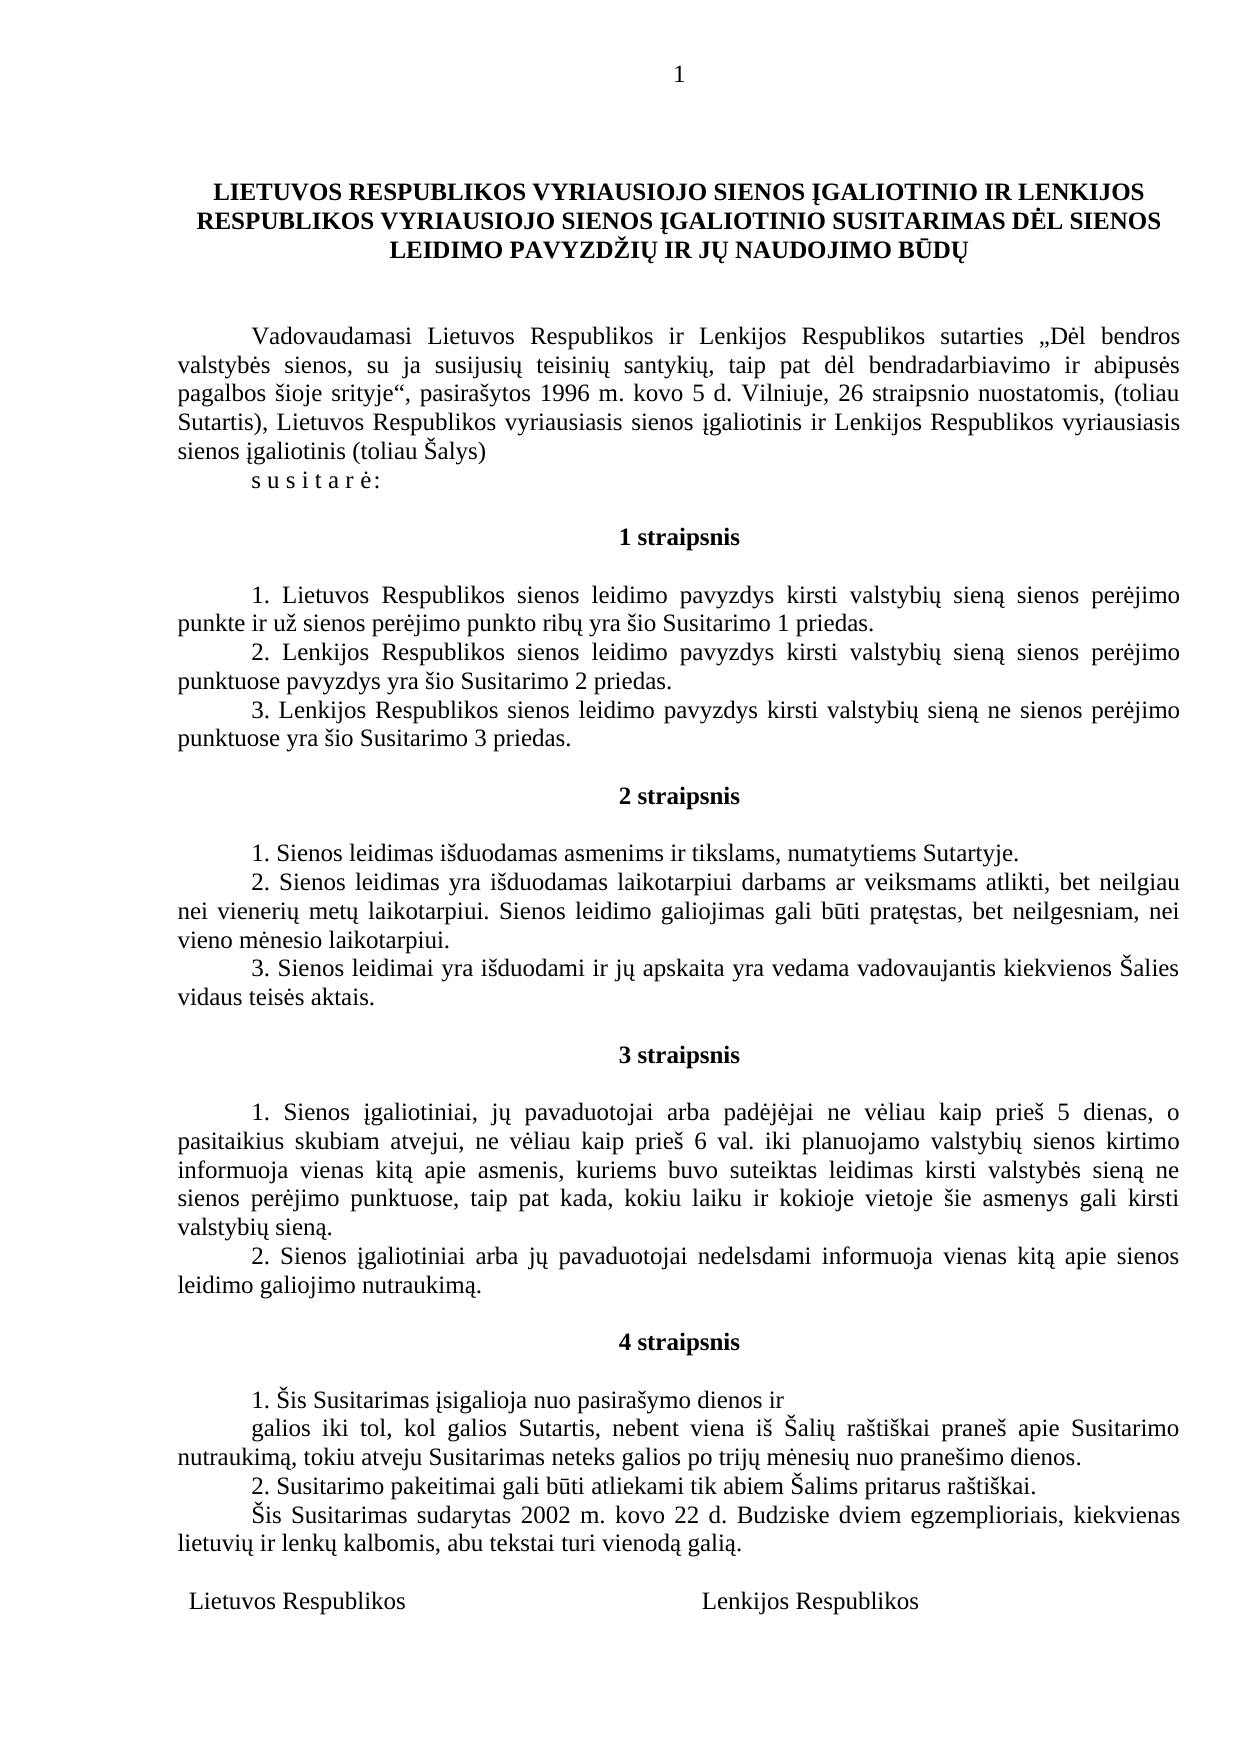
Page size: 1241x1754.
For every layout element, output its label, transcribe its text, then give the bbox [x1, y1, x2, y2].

text 1. Sienos leidimas išduodamas asmenims ir tikslams, numatytiems Sutartyje. [177, 838, 1181, 867]
table_header Lietuvos Respublikos [177, 1586, 690, 1615]
text Vadovaudamasi Lietuvos Respublikos ir Lenkijos Respublikos sutarties „Dėl bendros valstybės sienos, su ja susijusių teisinių santykių, taip pat dėl bendradarbiavimo ir abipusės pagalbos šioje srityje“, pasirašytos 1996 m. kovo 5 d. Vilniuje, 26 straipsnio nuostatomis, (toliau Sutartis), Lietuvos Respublikos vyriausiasis sienos įgaliotinis ir Lenkijos Respublikos vyriausiasis sienos įgaliotinis (toliau Šalys) [177, 321, 1181, 465]
text 2. Susitarimo pakeitimai gali būti atliekami tik abiem Šalims pritarus raštiškai. [177, 1471, 1181, 1500]
text 3 straipsnis [177, 1040, 1181, 1068]
text 1. Šis Susitarimas įsigalioja nuo pasirašymo dienos ir [177, 1385, 1181, 1413]
text 4 straipsnis [177, 1327, 1181, 1356]
text 3. Lenkijos Respublikos sienos leidimo pavyzdys kirsti valstybių sieną ne sienos perėjimo punktuose yra šio Susitarimo 3 priedas. [177, 695, 1181, 752]
text 2. Sienos įgaliotiniai arba jų pavaduotojai nedelsdami informuoja vienas kitą apie sienos leidimo galiojimo nutraukimą. [177, 1241, 1181, 1298]
text susitarė: [177, 465, 1181, 493]
text 2. Lenkijos Respublikos sienos leidimo pavyzdys kirsti valstybių sieną sienos perėjimo punktuose pavyzdys yra šio Susitarimo 2 priedas. [177, 637, 1181, 695]
text 3. Sienos leidimai yra išduodami ir jų apskaita yra vedama vadovaujantis kiekvienos Šalies vidaus teisės aktais. [177, 953, 1181, 1011]
text LIETUVOS RESPUBLIKOS VYRIAUSIOJO SIENOS ĮGALIOTINIO IR LENKIJOS RESPUBLIKOS VYRIAUSIOJO SIENOS ĮGALIOTINIO SUSITARIMAS DĖL SIENOS LEIDIMO PAVYZDŽIŲ IR JŲ NAUDOJIMO BŪDŲ [177, 177, 1181, 263]
text galios iki tol, kol galios Sutartis, nebent viena iš Šalių raštiškai praneš apie Susitarimo nutraukimą, tokiu atveju Susitarimas neteks galios po trijų mėnesių nuo pranešimo dienos. [177, 1413, 1181, 1471]
text 2 straipsnis [177, 781, 1181, 810]
text 1 straipsnis [177, 522, 1181, 551]
text 1. Lietuvos Respublikos sienos leidimo pavyzdys kirsti valstybių sieną sienos perėjimo punkte ir už sienos perėjimo punkto ribų yra šio Susitarimo 1 priedas. [177, 580, 1181, 637]
text 1. Sienos įgaliotiniai, jų pavaduotojai arba padėjėjai ne vėliau kaip prieš 5 dienas, o pasitaikius skubiam atvejui, ne vėliau kaip prieš 6 val. iki planuojamo valstybių sienos kirtimo informuoja vienas kitą apie asmenis, kuriems buvo suteiktas leidimas kirsti valstybės sieną ne sienos perėjimo punktuose, taip pat kada, kokiu laiku ir kokioje vietoje šie asmenys gali kirsti valstybių sieną. [177, 1097, 1181, 1241]
table_header Lenkijos Respublikos [690, 1586, 1204, 1615]
text 2. Sienos leidimas yra išduodamas laikotarpiui darbams ar veiksmams atlikti, bet neilgiau nei vienerių metų laikotarpiui. Sienos leidimo galiojimas gali būti pratęstas, bet neilgesniam, nei vieno mėnesio laikotarpiui. [177, 867, 1181, 953]
text Šis Susitarimas sudarytas 2002 m. kovo 22 d. Budziske dviem egzemplioriais, kiekvienas lietuvių ir lenkų kalbomis, abu tekstai turi vienodą galią. [177, 1500, 1181, 1557]
